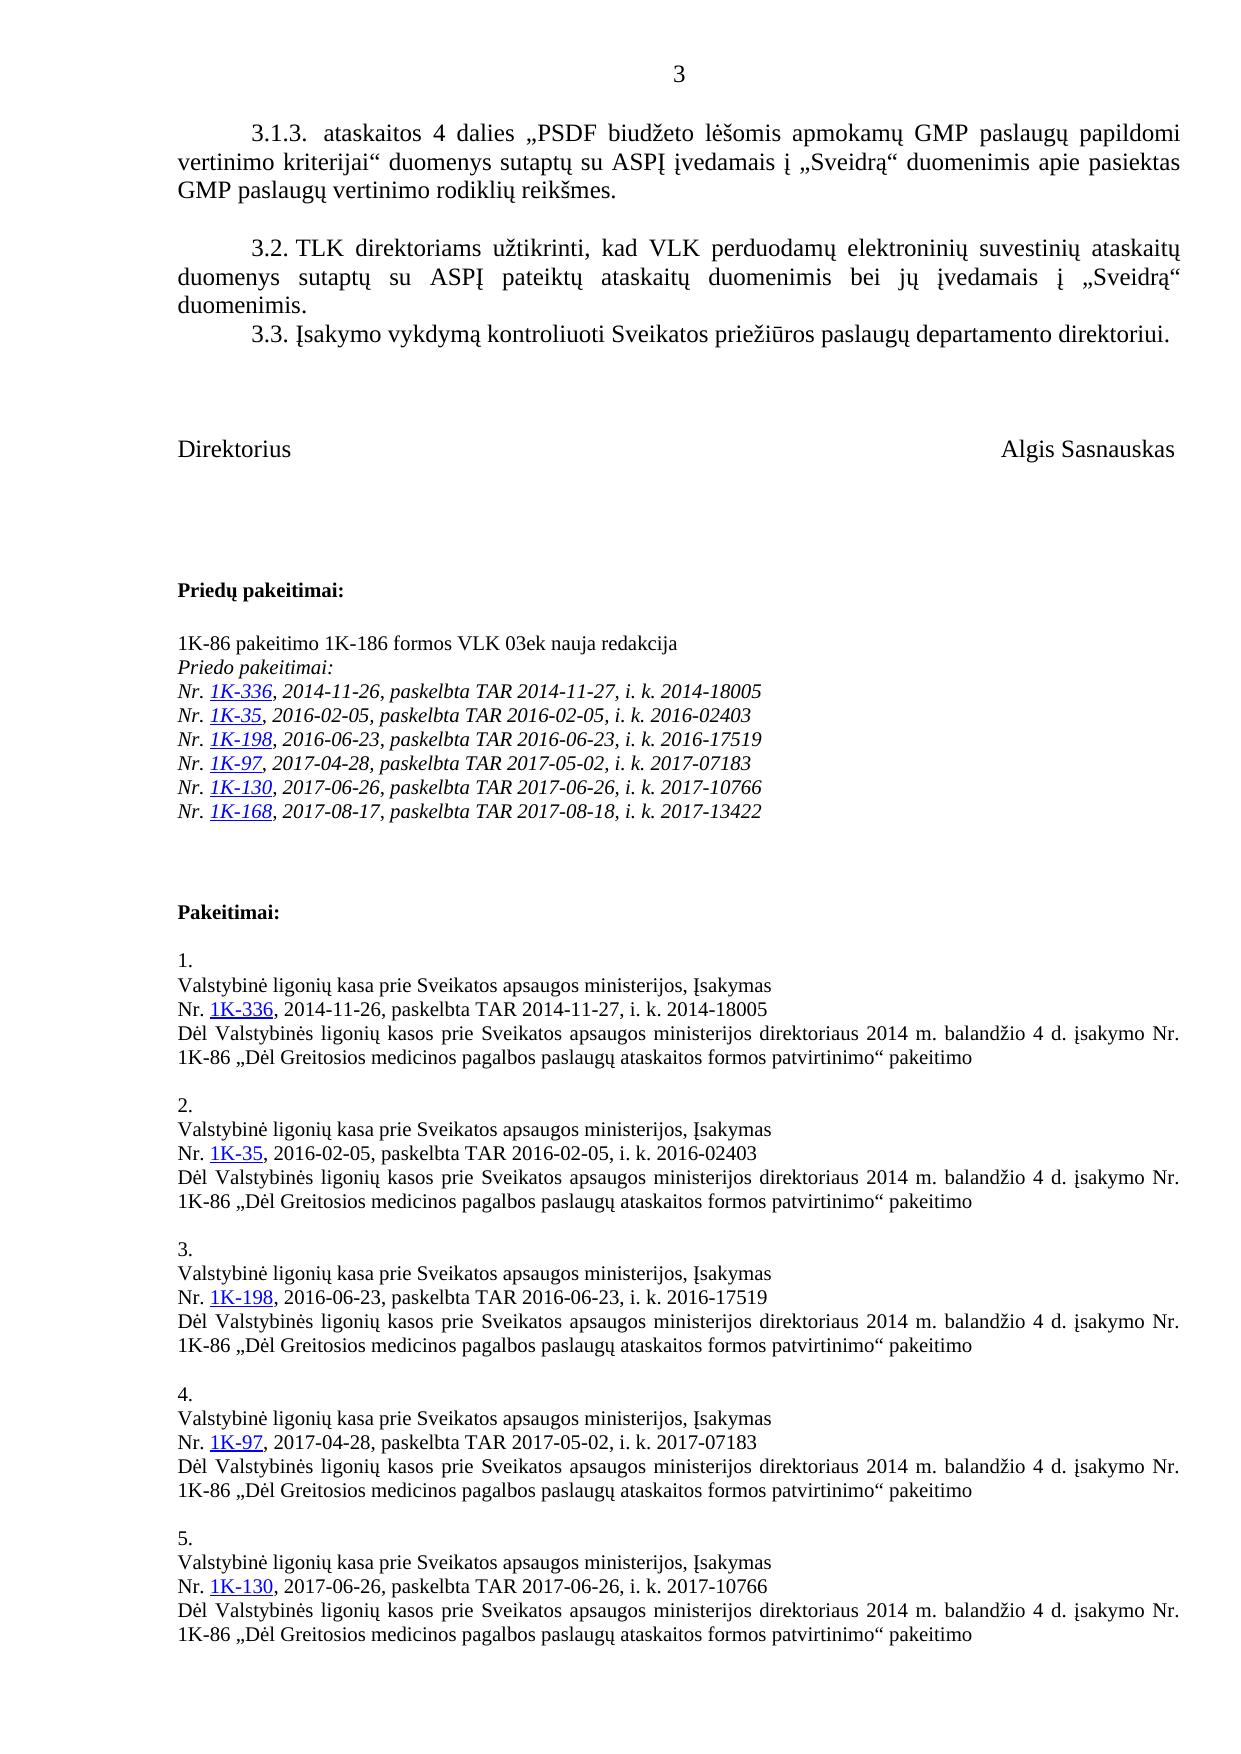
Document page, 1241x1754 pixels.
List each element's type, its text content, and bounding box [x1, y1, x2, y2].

text 1. [177, 948, 1181, 972]
text Nr. 1K-198, 2016-06-23, paskelbta TAR 2016-06-23, i. k. 2016-17519 [177, 1285, 1181, 1309]
text Nr. 1K-35, 2016-02-05, paskelbta TAR 2016-02-05, i. k. 2016-02403 [177, 703, 1181, 727]
text Dėl Valstybinės ligonių kasos prie Sveikatos apsaugos ministerijos direktoriaus 2014 m. balandžio 4 d. įsakymo Nr. 1K-86 „Dėl Greitosios medicinos pagalbos paslaugų ataskaitos formos patvirtinimo“ pakeitimo [177, 1309, 1181, 1357]
text Nr. 1K-97, 2017-04-28, paskelbta TAR 2017-05-02, i. k. 2017-07183 [177, 751, 1181, 775]
text Nr. 1K-130, 2017-06-26, paskelbta TAR 2017-06-26, i. k. 2017-10766 [177, 775, 1181, 799]
text Dėl Valstybinės ligonių kasos prie Sveikatos apsaugos ministerijos direktoriaus 2014 m. balandžio 4 d. įsakymo Nr. 1K-86 „Dėl Greitosios medicinos pagalbos paslaugų ataskaitos formos patvirtinimo“ pakeitimo [177, 1598, 1181, 1646]
text 4. [177, 1382, 1181, 1406]
text 2. [177, 1093, 1181, 1117]
text Nr. 1K-97, 2017-04-28, paskelbta TAR 2017-05-02, i. k. 2017-07183 [177, 1430, 1181, 1454]
text Nr. 1K-168, 2017-08-17, paskelbta TAR 2017-08-18, i. k. 2017-13422 [177, 799, 1181, 823]
text Priedo pakeitimai: [177, 655, 1181, 679]
text Pakeitimai: [177, 900, 1181, 924]
text Priedų pakeitimai: [177, 578, 1181, 602]
text Dėl Valstybinės ligonių kasos prie Sveikatos apsaugos ministerijos direktoriaus 2014 m. balandžio 4 d. įsakymo Nr. 1K-86 „Dėl Greitosios medicinos pagalbos paslaugų ataskaitos formos patvirtinimo“ pakeitimo [177, 1021, 1181, 1069]
text Direktorius Algis Sasnauskas [177, 434, 1181, 463]
text 1K-86 pakeitimo 1K-186 formos VLK 03ek nauja redakcija [177, 631, 1181, 655]
text 3.1.3. ataskaitos 4 dalies „PSDF biudžeto lėšomis apmokamų GMP paslaugų papildomi vertinimo kriterijai“ duomenys sutaptų su ASPĮ įvedamais į „Sveidrą“ duomenimis apie pasiektas GMP paslaugų vertinimo rodiklių reikšmes. [177, 118, 1181, 204]
text Valstybinė ligonių kasa prie Sveikatos apsaugos ministerijos, Įsakymas [177, 1117, 1181, 1141]
text Dėl Valstybinės ligonių kasos prie Sveikatos apsaugos ministerijos direktoriaus 2014 m. balandžio 4 d. įsakymo Nr. 1K-86 „Dėl Greitosios medicinos pagalbos paslaugų ataskaitos formos patvirtinimo“ pakeitimo [177, 1454, 1181, 1502]
text Nr. 1K-336, 2014-11-26, paskelbta TAR 2014-11-27, i. k. 2014-18005 [177, 997, 1181, 1021]
text Valstybinė ligonių kasa prie Sveikatos apsaugos ministerijos, Įsakymas [177, 1550, 1181, 1574]
text Nr. 1K-130, 2017-06-26, paskelbta TAR 2017-06-26, i. k. 2017-10766 [177, 1574, 1181, 1598]
text 3.3. Įsakymo vykdymą kontroliuoti Sveikatos priežiūros paslaugų departamento direktoriui. [177, 319, 1181, 348]
text Valstybinė ligonių kasa prie Sveikatos apsaugos ministerijos, Įsakymas [177, 972, 1181, 997]
text Valstybinė ligonių kasa prie Sveikatos apsaugos ministerijos, Įsakymas [177, 1406, 1181, 1430]
text Nr. 1K-198, 2016-06-23, paskelbta TAR 2016-06-23, i. k. 2016-17519 [177, 727, 1181, 751]
text 5. [177, 1526, 1181, 1550]
text 3.2. TLK direktoriams užtikrinti, kad VLK perduodamų elektroninių suvestinių ataskaitų duomenys sutaptų su ASPĮ pateiktų ataskaitų duomenimis bei jų įvedamais į „Sveidrą“ duomenimis. [177, 233, 1181, 319]
text Nr. 1K-35, 2016-02-05, paskelbta TAR 2016-02-05, i. k. 2016-02403 [177, 1141, 1181, 1165]
text Valstybinė ligonių kasa prie Sveikatos apsaugos ministerijos, Įsakymas [177, 1261, 1181, 1285]
text 3. [177, 1237, 1181, 1261]
text Dėl Valstybinės ligonių kasos prie Sveikatos apsaugos ministerijos direktoriaus 2014 m. balandžio 4 d. įsakymo Nr. 1K-86 „Dėl Greitosios medicinos pagalbos paslaugų ataskaitos formos patvirtinimo“ pakeitimo [177, 1165, 1181, 1213]
text Nr. 1K-336, 2014-11-26, paskelbta TAR 2014-11-27, i. k. 2014-18005 [177, 679, 1181, 703]
